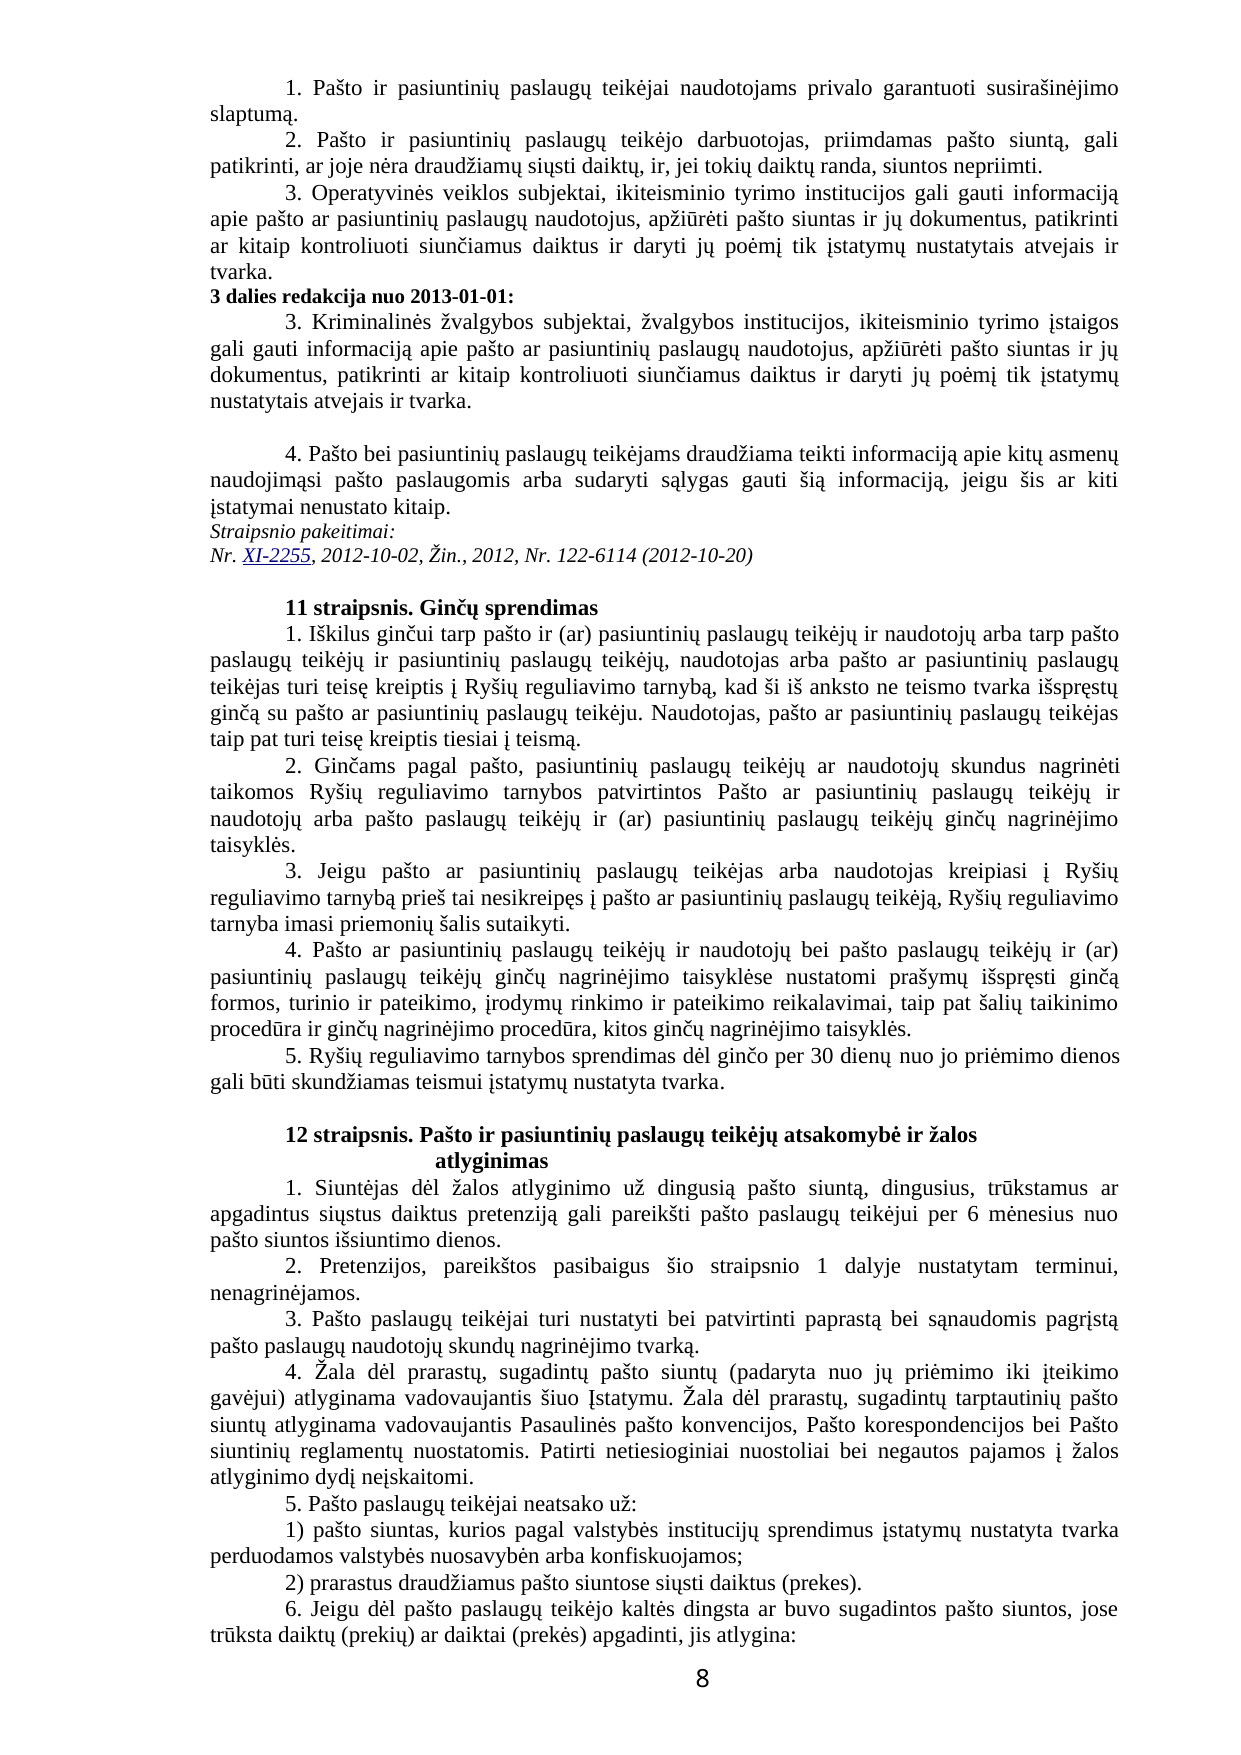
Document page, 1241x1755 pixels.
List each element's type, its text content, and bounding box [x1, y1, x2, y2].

text 5. Ryšių reguliavimo tarnybos sprendimas dėl ginčo per 30 dienų nuo jo priėmimo dienos gali būti skundžiamas teismui įstatymų nustatyta tvarka. [210, 1042, 1120, 1094]
text 2. Ginčams pagal pašto, pasiuntinių paslaugų teikėjų ar naudotojų skundus nagrinėti taikomos Ryšių reguliavimo tarnybos patvirtintos Pašto ar pasiuntinių paslaugų teikėjų ir naudotojų arba pašto paslaugų teikėjų ir (ar) pasiuntinių paslaugų teikėjų ginčų nagrinėjimo taisyklės. [210, 752, 1120, 857]
text 2) prarastus draudžiamus pašto siuntose siųsti daiktus (prekes). [210, 1569, 1120, 1595]
text 4. Žala dėl prarastų, sugadintų pašto siuntų (padaryta nuo jų priėmimo iki įteikimo gavėjui) atlyginama vadovaujantis šiuo Įstatymu. Žala dėl prarastų, sugadintų tarptautinių pašto siuntų atlyginama vadovaujantis Pasaulinės pašto konvencijos, Pašto korespondencijos bei Pašto siuntinių reglamentų nuostatomis. Patirti netiesioginiai nuostoliai bei negautos pajamos į žalos atlyginimo dydį neįskaitomi. [210, 1358, 1120, 1490]
text 3. Operatyvinės veiklos subjektai, ikiteisminio tyrimo institucijos gali gauti informaciją apie pašto ar pasiuntinių paslaugų naudotojus, apžiūrėti pašto siuntas ir jų dokumentus, patikrinti ar kitaip kontroliuoti siunčiamus daiktus ir daryti jų poėmį tik įstatymų nustatytais atvejais ir tvarka. [210, 179, 1120, 284]
text 3. Pašto paslaugų teikėjai turi nustatyti bei patvirtinti paprastą bei sąnaudomis pagrįstą pašto paslaugų naudotojų skundų nagrinėjimo tvarką. [210, 1305, 1120, 1358]
text 3. Kriminalinės žvalgybos subjektai, žvalgybos institucijos, ikiteisminio tyrimo įstaigos gali gauti informaciją apie pašto ar pasiuntinių paslaugų naudotojus, apžiūrėti pašto siuntas ir jų dokumentus, patikrinti ar kitaip kontroliuoti siunčiamus daiktus ir daryti jų poėmį tik įstatymų nustatytais atvejais ir tvarka. [210, 308, 1120, 414]
text 1) pašto siuntas, kurios pagal valstybės institucijų sprendimus įstatymų nustatyta tvarka perduodamos valstybės nuosavybėn arba konfiskuojamos; [210, 1516, 1120, 1569]
text 1. Siuntėjas dėl žalos atlyginimo už dingusią pašto siuntą, dingusius, trūkstamus ar apgadintus siųstus daiktus pretenziją gali pareikšti pašto paslaugų teikėjui per 6 mėnesius nuo pašto siuntos išsiuntimo dienos. [210, 1173, 1120, 1253]
text 3 dalies redakcija nuo 2013-01-01: [210, 284, 1120, 308]
text 6. Jeigu dėl pašto paslaugų teikėjo kaltės dingsta ar buvo sugadintos pašto siuntos, jose trūksta daiktų (prekių) ar daiktai (prekės) apgadinti, jis atlygina: [210, 1595, 1120, 1648]
text 2. Pašto ir pasiuntinių paslaugų teikėjo darbuotojas, priimdamas pašto siuntą, gali patikrinti, ar joje nėra draudžiamų siųsti daiktų, ir, jei tokių daiktų randa, siuntos nepriimti. [210, 126, 1120, 179]
text 5. Pašto paslaugų teikėjai neatsako už: [210, 1490, 1120, 1516]
text 11 straipsnis. Ginčų sprendimas [210, 594, 1120, 620]
text 2. Pretenzijos, pareikštos pasibaigus šio straipsnio 1 dalyje nustatytam terminui, nenagrinėjamos. [210, 1253, 1120, 1305]
text 12 straipsnis. Pašto ir pasiuntinių paslaugų teikėjų atsakomybė ir žalos [210, 1121, 1120, 1147]
text Straipsnio pakeitimai: [210, 519, 1120, 543]
text 3. Jeigu pašto ar pasiuntinių paslaugų teikėjas arba naudotojas kreipiasi į Ryšių reguliavimo tarnybą prieš tai nesikreipęs į pašto ar pasiuntinių paslaugų teikėją, Ryšių reguliavimo tarnyba imasi priemonių šalis sutaikyti. [210, 857, 1120, 936]
text 4. Pašto bei pasiuntinių paslaugų teikėjams draudžiama teikti informaciją apie kitų asmenų naudojimąsi pašto paslaugomis arba sudaryti sąlygas gauti šią informaciją, jeigu šis ar kiti įstatymai nenustato kitaip. [210, 440, 1120, 519]
text 4. Pašto ar pasiuntinių paslaugų teikėjų ir naudotojų bei pašto paslaugų teikėjų ir (ar) pasiuntinių paslaugų teikėjų ginčų nagrinėjimo taisyklėse nustatomi prašymų išspręsti ginčą formos, turinio ir pateikimo, įrodymų rinkimo ir pateikimo reikalavimai, taip pat šalių taikinimo procedūra ir ginčų nagrinėjimo procedūra, kitos ginčų nagrinėjimo taisyklės. [210, 936, 1120, 1042]
text 1. Pašto ir pasiuntinių paslaugų teikėjai naudotojams privalo garantuoti susirašinėjimo slaptumą. [210, 73, 1120, 126]
text 1. Iškilus ginčui tarp pašto ir (ar) pasiuntinių paslaugų teikėjų ir naudotojų arba tarp pašto paslaugų teikėjų ir pasiuntinių paslaugų teikėjų, naudotojas arba pašto ar pasiuntinių paslaugų teikėjas turi teisę kreiptis į Ryšių reguliavimo tarnybą, kad ši iš anksto ne teismo tvarka išspręstų ginčą su pašto ar pasiuntinių paslaugų teikėju. Naudotojas, pašto ar pasiuntinių paslaugų teikėjas taip pat turi teisę kreiptis tiesiai į teismą. [210, 620, 1120, 752]
text Nr. XI-2255, 2012-10-02, Žin., 2012, Nr. 122-6114 (2012-10-20) [210, 543, 1120, 567]
text atlyginimas [210, 1147, 1120, 1173]
